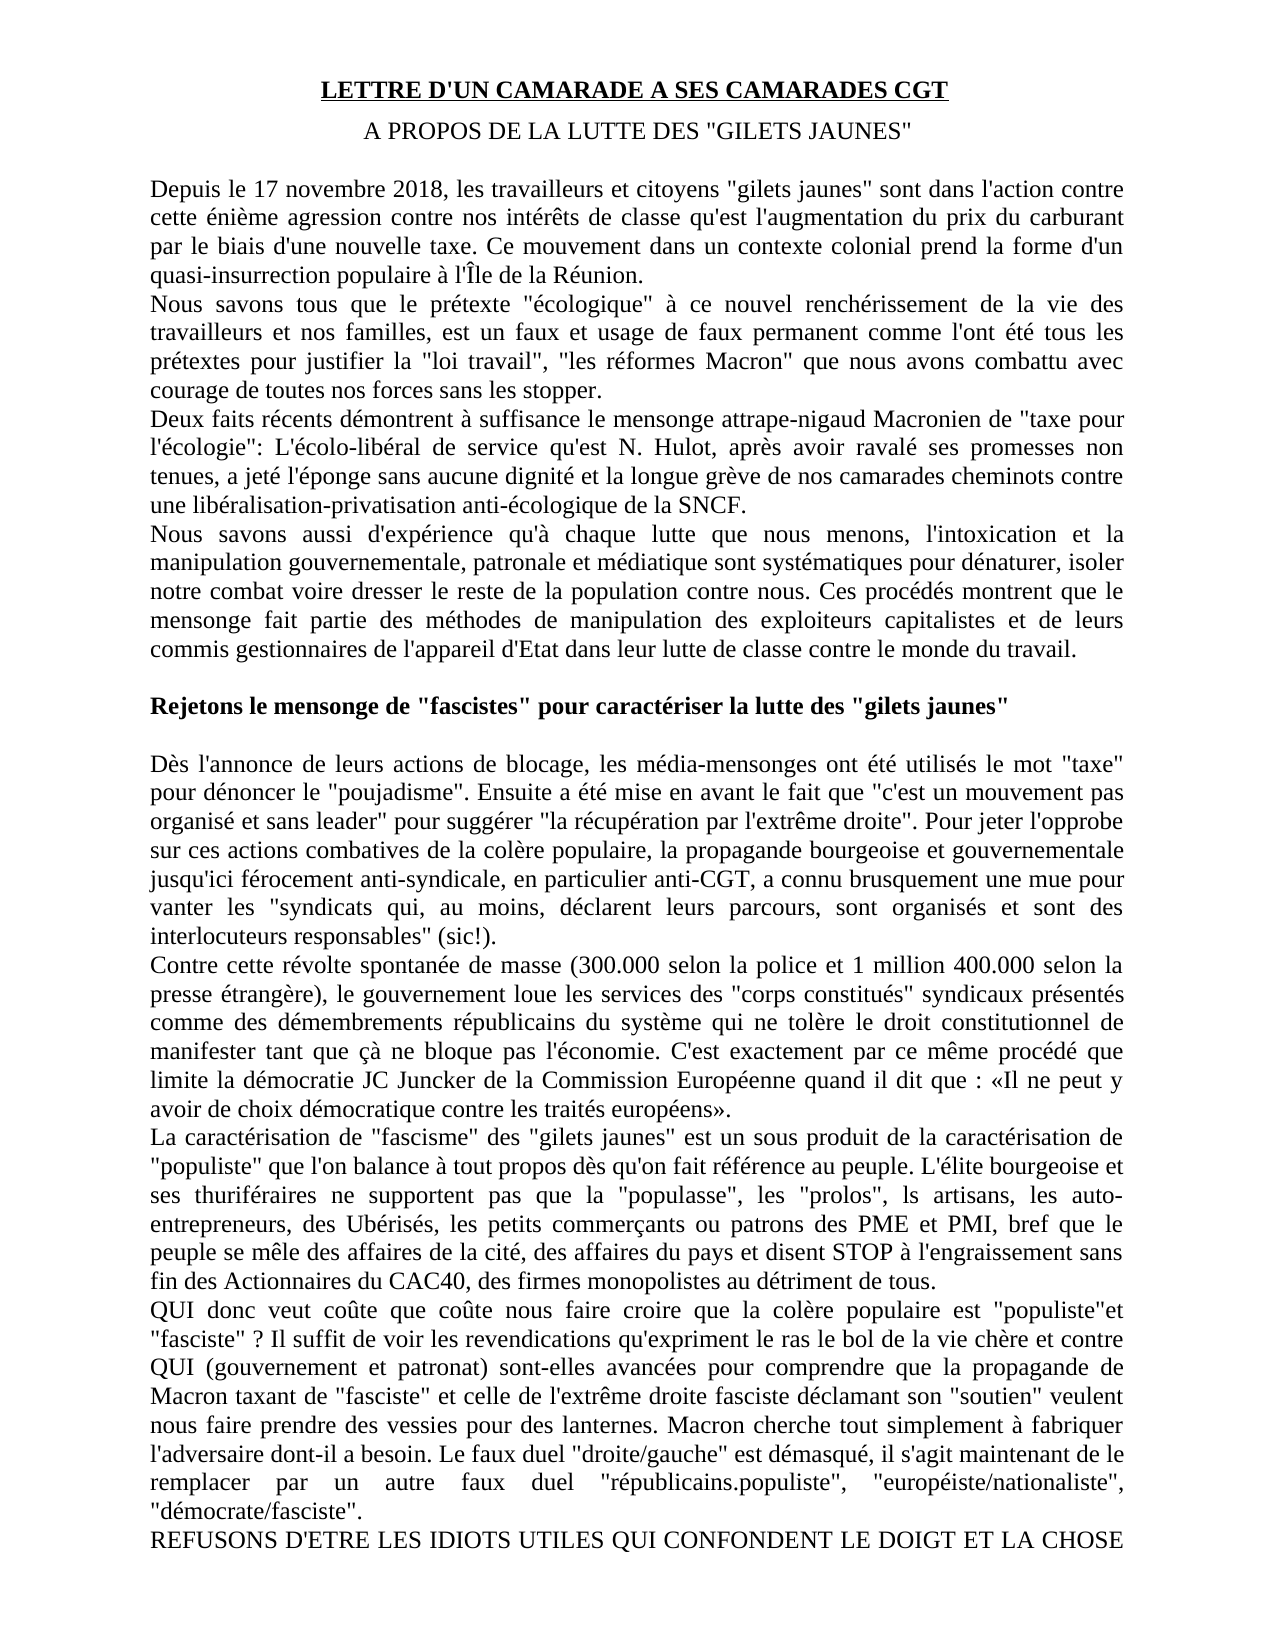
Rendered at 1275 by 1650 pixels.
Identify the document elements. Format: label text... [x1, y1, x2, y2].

text Dès l'annonce de leurs actions de blocage, les média-mensonges ont été utilisés le mot "taxe" pour dénoncer le "poujadisme". Ensuite a été mise en avant le fait que "c'est un mouvement pas organisé et sans leader" pour suggérer "la récupération par l'extrême droite". Pour jeter l'opprobe sur ces actions combatives de la colère populaire, la propagande bourgeoise et gouvernementale jusqu'ici férocement anti-syndicale, en particulier anti-CGT, a connu brusquement une mue pour vanter les "syndicats qui, au moins, déclarent leurs parcours, sont organisés et sont des interlocuteurs responsables" (sic!). [150, 749, 1125, 950]
text La caractérisation de "fascisme" des "gilets jaunes" est un sous produit de la caractérisation de "populiste" que l'on balance à tout propos dès qu'on fait référence au peuple. L'élite bourgeoise et ses thuriféraires ne supportent pas que la "populasse", les "prolos", ls artisans, les auto-entrepreneurs, des Ubérisés, les petits commerçants ou patrons des PME et PMI, bref que le peuple se mêle des affaires de la cité, des affaires du pays et disent STOP à l'engraissement sans fin des Actionnaires du CAC40, des firmes monopolistes au détriment de tous. [150, 1122, 1125, 1295]
text Nous savons aussi d'expérience qu'à chaque lutte que nous menons, l'intoxication et la manipulation gouvernementale, patronale et médiatique sont systématiques pour dénaturer, isoler notre combat voire dresser le reste de la population contre nous. Ces procédés montrent que le mensonge fait partie des méthodes de manipulation des exploiteurs capitalistes et de leurs commis gestionnaires de l'appareil d'Etat dans leur lutte de classe contre le monde du travail. [150, 519, 1125, 662]
text QUI donc veut coûte que coûte nous faire croire que la colère populaire est "populiste"et "fasciste" ? Il suffit de voir les revendications qu'expriment le ras le bol de la vie chère et contre QUI (gouvernement et patronat) sont-elles avancées pour comprendre que la propagande de Macron taxant de "fasciste" et celle de l'extrême droite fasciste déclamant son "soutien" veulent nous faire prendre des vessies pour des lanternes. Macron cherche tout simplement à fabriquer l'adversaire dont-il a besoin. Le faux duel "droite/gauche" est démasqué, il s'agit maintenant de le remplacer par un autre faux duel "républicains.populiste", "européiste/nationaliste", "démocrate/fasciste". [150, 1295, 1125, 1525]
text REFUSONS D'ETRE LES IDIOTS UTILES QUI CONFONDENT LE DOIGT ET LA CHOSE [150, 1525, 1125, 1554]
text Contre cette révolte spontanée de masse (300.000 selon la police et 1 million 400.000 selon la presse étrangère), le gouvernement loue les services des "corps constitués" syndicaux présentés comme des démembrements républicains du système qui ne tolère le droit constitutionnel de manifester tant que çà ne bloque pas l'économie. C'est exactement par ce même procédé que limite la démocratie JC Juncker de la Commission Européenne quand il dit que : «Il ne peut y avoir de choix démocratique contre les traités européens». [150, 950, 1125, 1122]
text Deux faits récents démontrent à suffisance le mensonge attrape-nigaud Macronien de "taxe pour l'écologie": L'écolo-libéral de service qu'est N. Hulot, après avoir ravalé ses promesses non tenues, a jeté l'éponge sans aucune dignité et la longue grève de nos camarades cheminots contre une libéralisation-privatisation anti-écologique de la SNCF. [150, 404, 1125, 519]
text Depuis le 17 novembre 2018, les travailleurs et citoyens "gilets jaunes" sont dans l'action contre cette énième agression contre nos intérêts de classe qu'est l'augmentation du prix du carburant par le biais d'une nouvelle taxe. Ce mouvement dans un contexte colonial prend la forme d'un quasi-insurrection populaire à l'Île de la Réunion. [150, 174, 1125, 289]
text Nous savons tous que le prétexte "écologique" à ce nouvel renchérissement de la vie des travailleurs et nos familles, est un faux et usage de faux permanent comme l'ont été tous les prétextes pour justifier la "loi travail", "les réformes Macron" que nous avons combattu avec courage de toutes nos forces sans les stopper. [150, 289, 1125, 404]
text A PROPOS DE LA LUTTE DES "GILETS JAUNES" [150, 116, 1125, 145]
text LETTRE D'UN CAMARADE A SES CAMARADES CGT [150, 75, 1125, 104]
text Rejetons le mensonge de "fascistes" pour caractériser la lutte des "gilets jaunes" [150, 691, 1125, 720]
